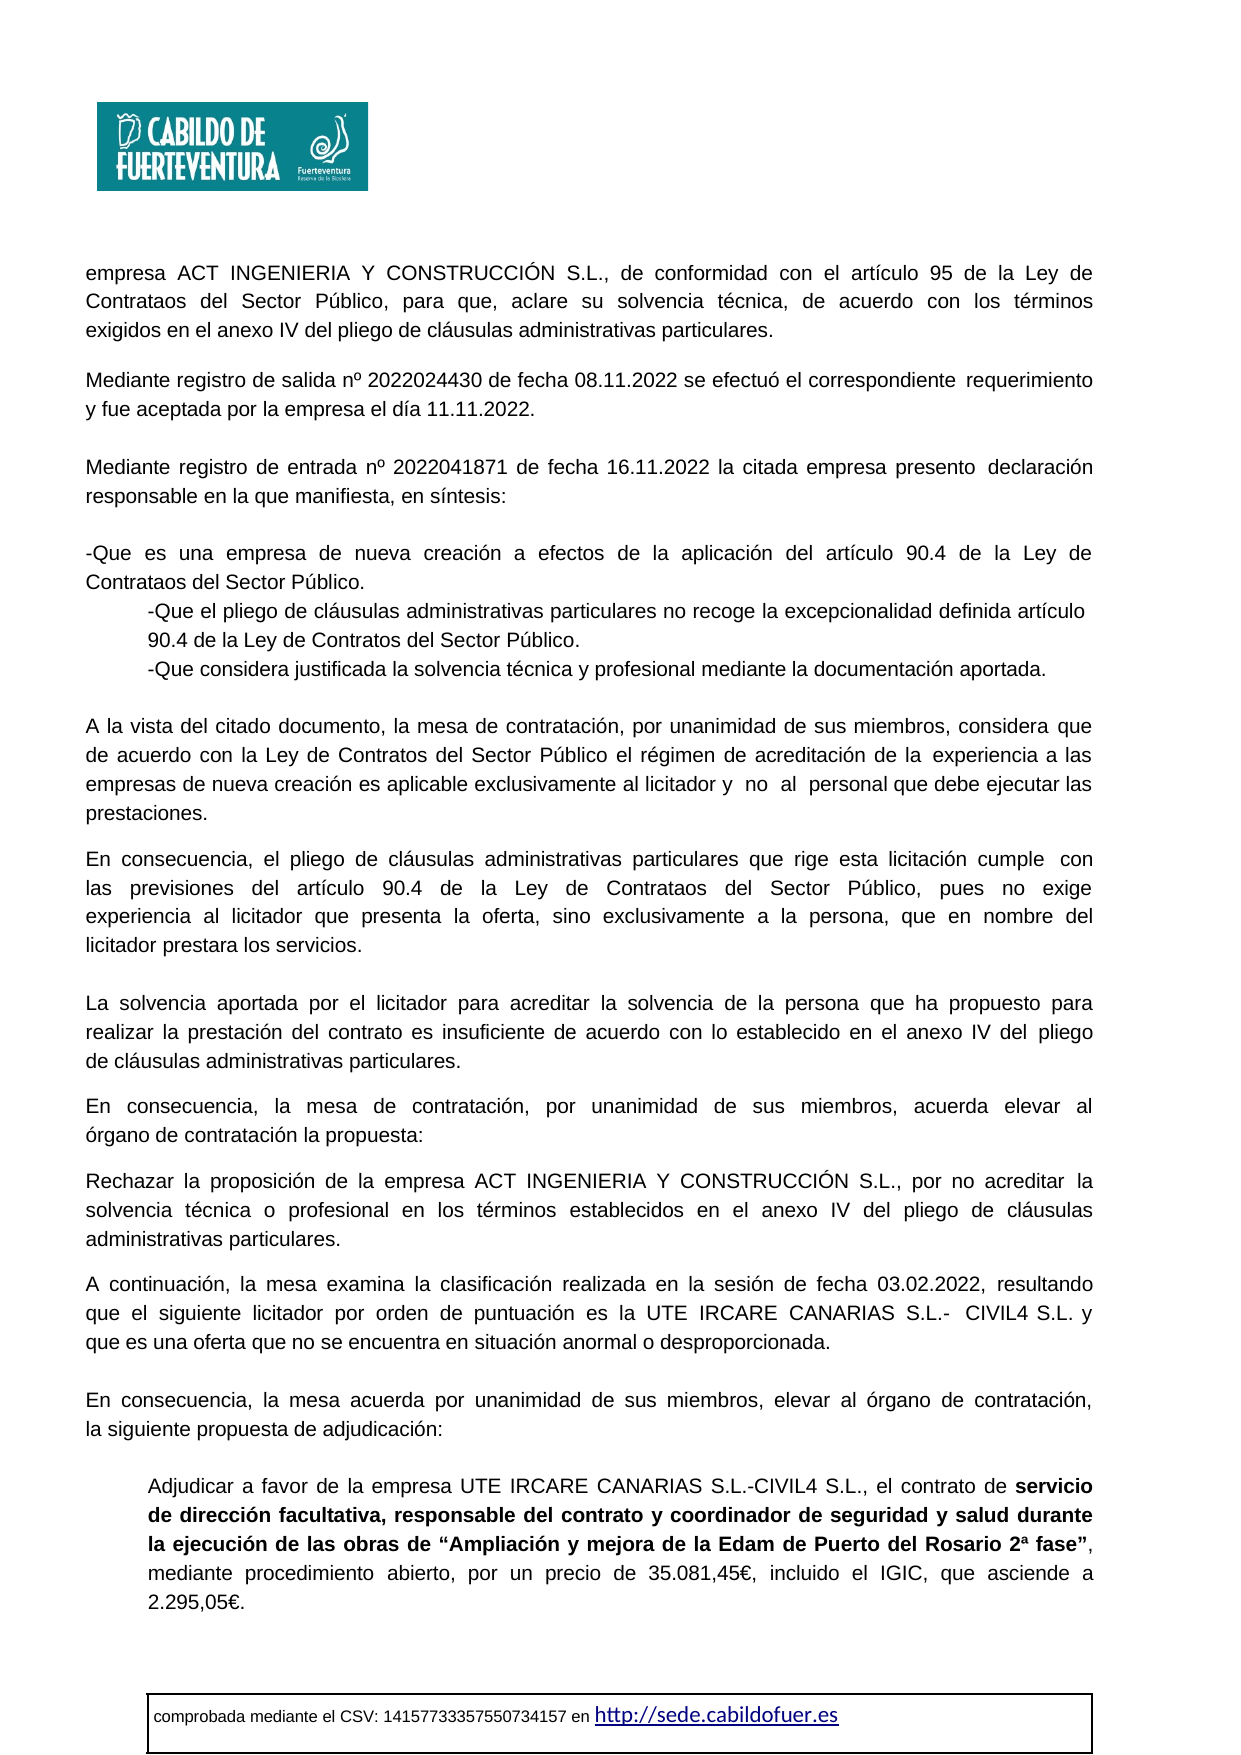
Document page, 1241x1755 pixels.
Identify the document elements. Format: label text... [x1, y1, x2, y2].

text Rechazar la proposición de la empresa ACT INGENIERIA Y CONSTRUCCIÓN S.L., por no acreditar la solvencia técnica o profesional en los términos establecidos en el anexo IV del pliego de cláusulas administrativas particulares. [85, 1169, 1093, 1251]
text Mediante registro de salida nº 2022024430 de fecha 08.11.2022 se efectuó el correspondiente requerimiento y fue aceptada por la empresa el día 11.11.2022. [85, 368, 1093, 421]
text A continuación, la mesa examina la clasificación realizada en la sesión de fecha 03.02.2022, resultando que el siguiente licitador por orden de puntuación es la UTE IRCARE CANARIAS S.L.- CIVIL4 S.L. y que es una oferta que no se encuentra en situación anormal o desproporcionada. [85, 1272, 1093, 1354]
text En consecuencia, la mesa acuerda por unanimidad de sus miembros, elevar al órgano de contratación, la siguiente propuesta de adjudicación: [85, 1388, 1093, 1441]
text En consecuencia, la mesa de contratación, por unanimidad de sus miembros, acuerda elevar al órgano de contratación la propuesta: [85, 1094, 1093, 1147]
text -Que es una empresa de nueva creación a efectos de la aplicación del artículo 90.4 de la Ley de Contrataos del Sector Público. [85, 541, 1093, 594]
text -Que considera justificada la solvencia técnica y profesional mediante la documentación aportada. [147, 656, 1107, 680]
text La solvencia aportada por el licitador para acreditar la solvencia de la persona que ha propuesto para realizar la prestación del contrato es insuficiente de acuerdo con lo establecido en el anexo IV del pliego de cláusulas administrativas particulares. [85, 991, 1093, 1073]
text Mediante registro de entrada nº 2022041871 de fecha 16.11.2022 la citada empresa presento declaración responsable en la que manifiesta, en síntesis: [85, 454, 1093, 507]
text empresa ACT INGENIERIA Y CONSTRUCCIÓN S.L., de conformidad con el artículo 95 de la Ley de Contrataos del Sector Público, para que, aclare su solvencia técnica, de acuerdo con los términos exigidos en el anexo IV del pliego de cláusulas administrativas particulares. [85, 260, 1093, 342]
text A la vista del citado documento, la mesa de contratación, por unanimidad de sus miembros, considera que de acuerdo con la Ley de Contratos del Sector Público el régimen de acreditación de la experiencia a las empresas de nueva creación es aplicable exclusivamente al licitador y no al personal que debe ejecutar las prestaciones. [85, 714, 1093, 825]
text Adjudicar a favor de la empresa UTE IRCARE CANARIAS S.L.-CIVIL4 S.L., el contrato de servicio de dirección facultativa, responsable del contrato y coordinador de seguridad y salud durante la ejecución de las obras de “Ampliación y mejora de la Edam de Puerto del Rosario 2ª fase”, mediante procedimiento abierto, por un precio de 35.081,45€, incluido el IGIC, que asciende a 2.295,05€. [148, 1474, 1093, 1614]
text En consecuencia, el pliego de cláusulas administrativas particulares que rige esta licitación cumple con las previsiones del artículo 90.4 de la Ley de Contrataos del Sector Público, pues no exige experiencia al licitador que presenta la oferta, sino exclusivamente a la persona, que en nombre del licitador prestara los servicios. [85, 846, 1093, 957]
text -Que el pliego de cláusulas administrativas particulares no recoge la excepcionalidad definida artículo [147, 599, 1107, 623]
text 90.4 de la Ley de Contratos del Sector Público. [147, 628, 1107, 652]
